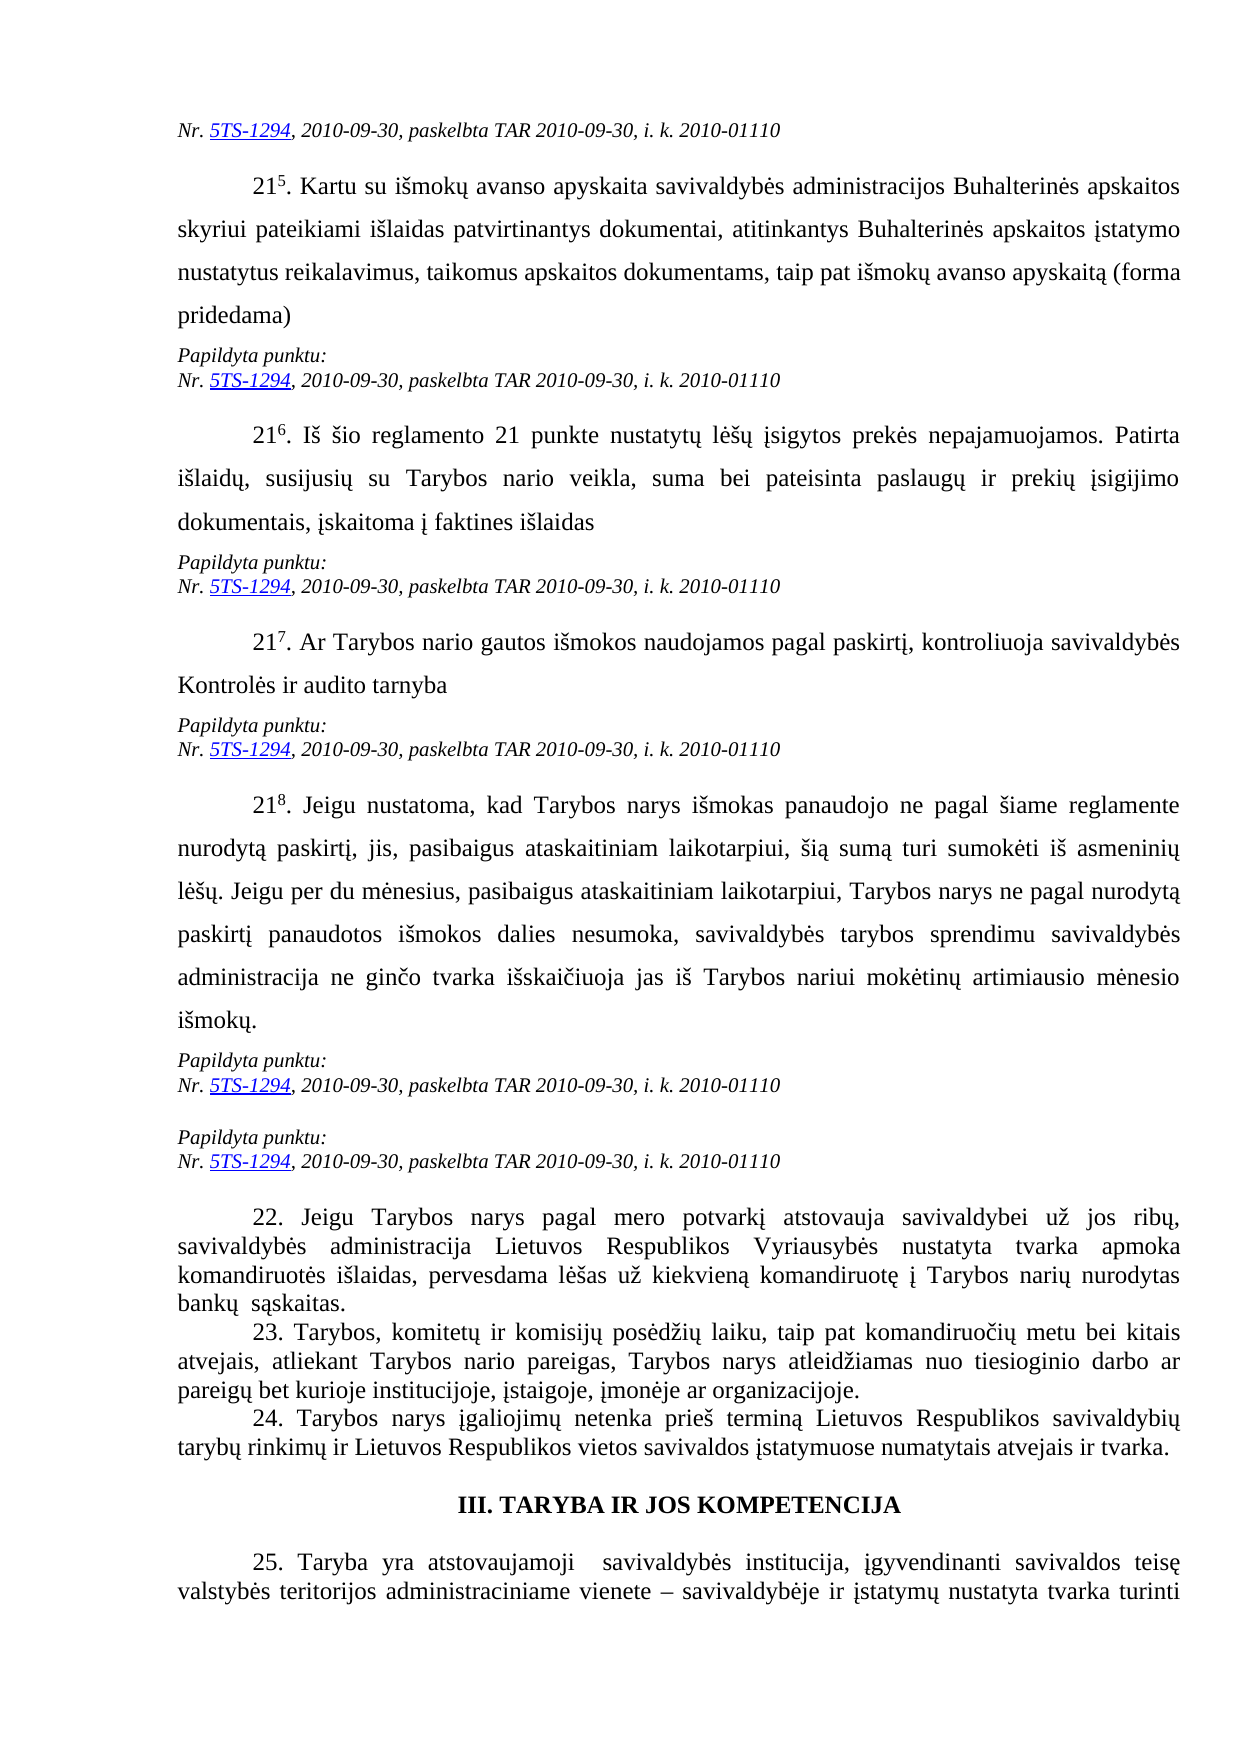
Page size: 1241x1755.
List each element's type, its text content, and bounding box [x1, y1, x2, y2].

text Papildyta punktu: [177, 343, 1181, 367]
text Nr. 5TS-1294, 2010-09-30, paskelbta TAR 2010-09-30, i. k. 2010-01110 [177, 1149, 1181, 1173]
text Nr. 5TS-1294, 2010-09-30, paskelbta TAR 2010-09-30, i. k. 2010-01110 [177, 1072, 1181, 1097]
text III. TARYBA IR JOS KOMPETENCIJA [177, 1490, 1181, 1518]
text 215. Kartu su išmokų avanso apyskaita savivaldybės administracijos Buhalterinės apskaitos skyriui pateikiami išlaidas patvirtinantys dokumentai, atitinkantys Buhalterinės apskaitos įstatymo nustatytus reikalavimus, taikomus apskaitos dokumentams, taip pat išmokų avanso apyskaitą (forma pridedama) [177, 171, 1181, 329]
text 25. Taryba yra atstovaujamoji savivaldybės institucija, įgyvendinanti savivaldos teisę valstybės teritorijos administraciniame vienete – savivaldybėje ir įstatymų nustatyta tvarka turinti [177, 1547, 1181, 1605]
text Nr. 5TS-1294, 2010-09-30, paskelbta TAR 2010-09-30, i. k. 2010-01110 [177, 574, 1181, 598]
text 22. Jeigu Tarybos narys pagal mero potvarkį atstovauja savivaldybei už jos ribų, savivaldybės administracija Lietuvos Respublikos Vyriausybės nustatyta tvarka apmoka komandiruotės išlaidas, pervesdama lėšas už kiekvieną komandiruotę į Tarybos narių nurodytas bankų sąskaitas. [177, 1202, 1181, 1317]
text Nr. 5TS-1294, 2010-09-30, paskelbta TAR 2010-09-30, i. k. 2010-01110 [177, 367, 1181, 392]
text Papildyta punktu: [177, 1048, 1181, 1072]
text 24. Tarybos narys įgaliojimų netenka prieš terminą Lietuvos Respublikos savivaldybių tarybų rinkimų ir Lietuvos Respublikos vietos savivaldos įstatymuose numatytais atvejais ir tvarka. [177, 1403, 1181, 1461]
text 217. Ar Tarybos nario gautos išmokos naudojamos pagal paskirtį, kontroliuoja savivaldybės Kontrolės ir audito tarnyba [177, 627, 1181, 698]
text Papildyta punktu: [177, 1125, 1181, 1149]
text Papildyta punktu: [177, 550, 1181, 574]
text 216. Iš šio reglamento 21 punkte nustatytų lėšų įsigytos prekės nepajamuojamos. Patirta išlaidų, susijusių su Tarybos nario veikla, suma bei pateisinta paslaugų ir prekių įsigijimo dokumentais, įskaitoma į faktines išlaidas [177, 420, 1181, 535]
text 218. Jeigu nustatoma, kad Tarybos narys išmokas panaudojo ne pagal šiame reglamente nurodytą paskirtį, jis, pasibaigus ataskaitiniam laikotarpiui, šią sumą turi sumokėti iš asmeninių lėšų. Jeigu per du mėnesius, pasibaigus ataskaitiniam laikotarpiui, Tarybos narys ne pagal nurodytą paskirtį panaudotos išmokos dalies nesumoka, savivaldybės tarybos sprendimu savivaldybės administracija ne ginčo tvarka išskaičiuoja jas iš Tarybos nariui mokėtinų artimiausio mėnesio išmokų. [177, 790, 1181, 1034]
text Nr. 5TS-1294, 2010-09-30, paskelbta TAR 2010-09-30, i. k. 2010-01110 [177, 118, 1181, 142]
text 23. Tarybos, komitetų ir komisijų posėdžių laiku, taip pat komandiruočių metu bei kitais atvejais, atliekant Tarybos nario pareigas, Tarybos narys atleidžiamas nuo tiesioginio darbo ar pareigų bet kurioje institucijoje, įstaigoje, įmonėje ar organizacijoje. [177, 1317, 1181, 1403]
text Papildyta punktu: [177, 713, 1181, 737]
text Nr. 5TS-1294, 2010-09-30, paskelbta TAR 2010-09-30, i. k. 2010-01110 [177, 737, 1181, 761]
